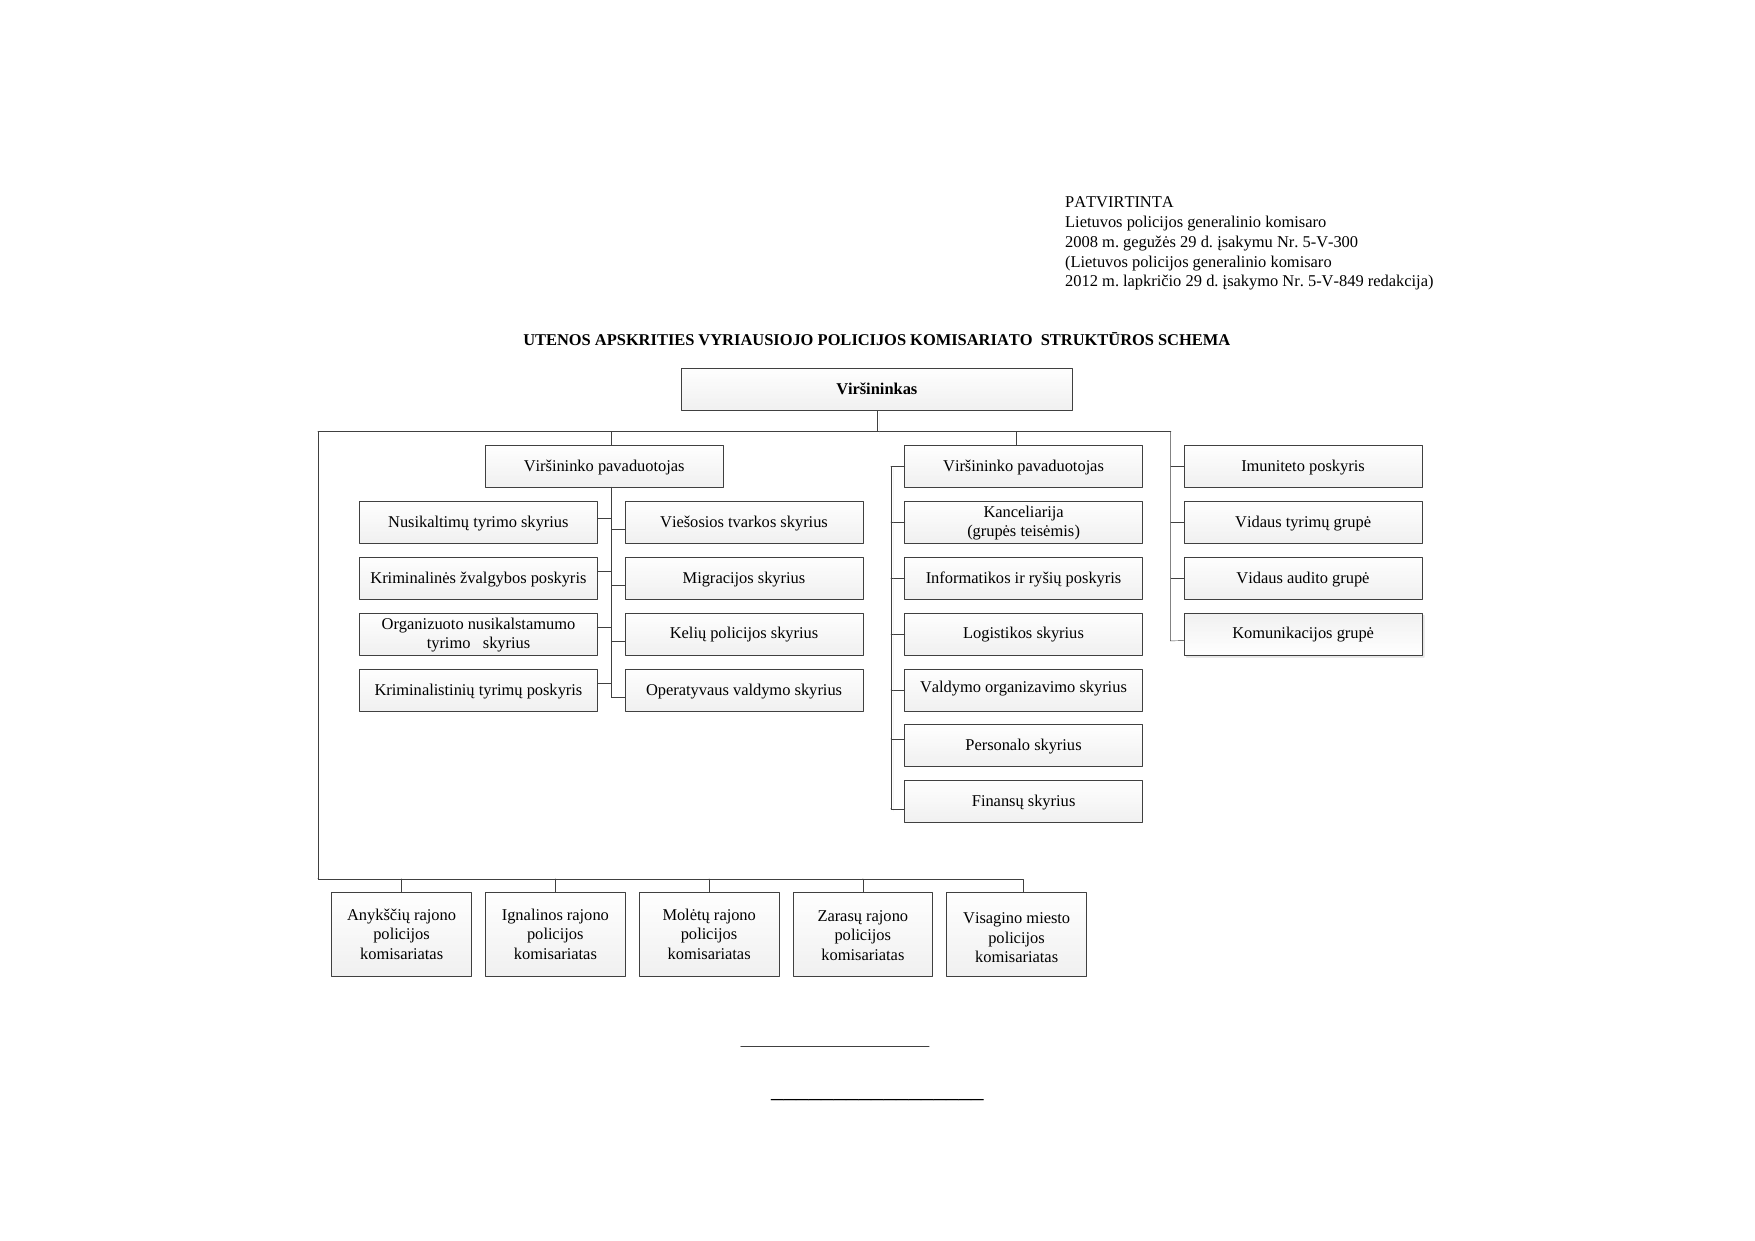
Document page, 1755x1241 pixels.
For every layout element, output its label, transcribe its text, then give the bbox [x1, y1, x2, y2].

text _________________ [118, 1074, 1636, 1103]
